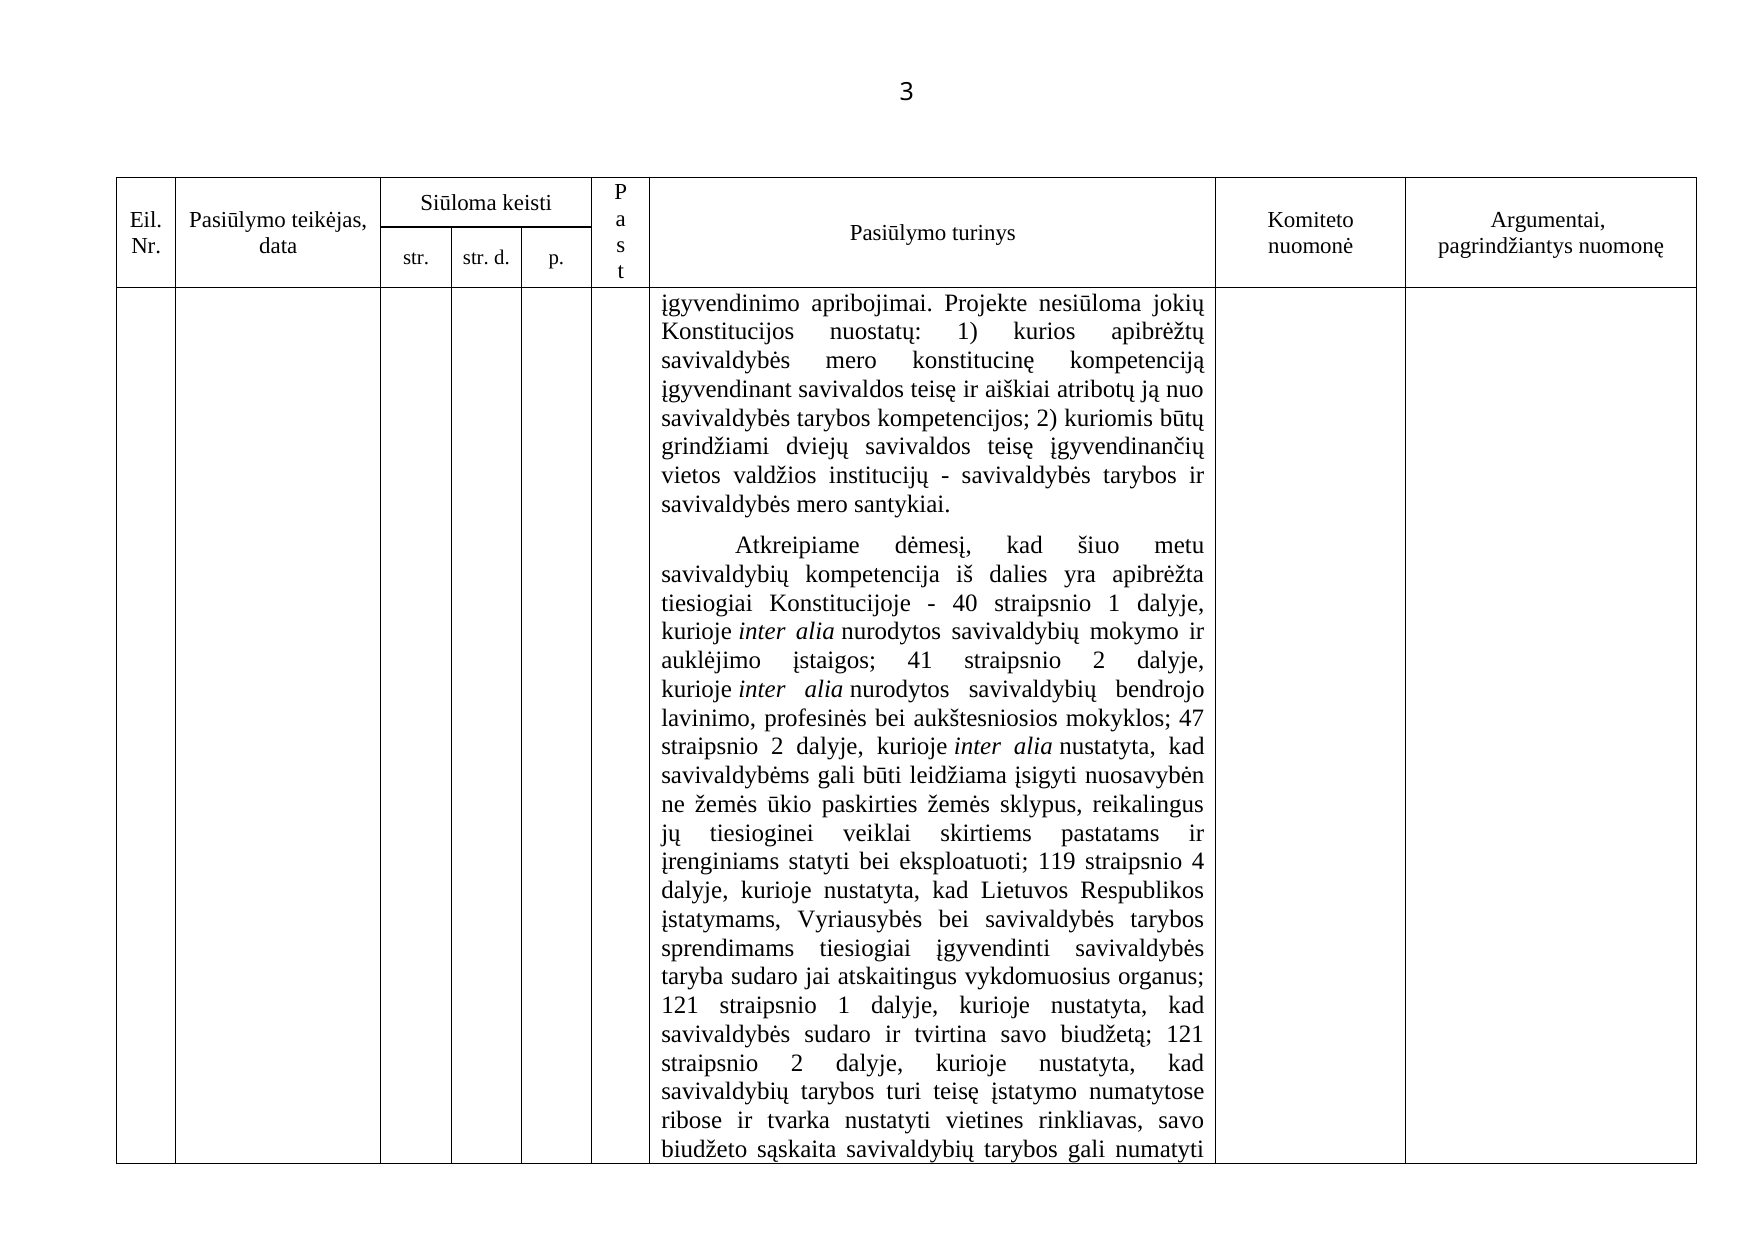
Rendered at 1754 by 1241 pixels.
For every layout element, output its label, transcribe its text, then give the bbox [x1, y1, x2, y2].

table_header Pasiūlymo teikėjas, data [176, 178, 380, 287]
table_cell [1216, 288, 1405, 1163]
table_cell [381, 288, 451, 1163]
table_header Pasiūlymo turinys [650, 178, 1215, 287]
table_cell įgyvendinimo apribojimai. Projekte nesiūloma jokių Konstitucijos nuostatų: 1) kurios apibrėžtų savivaldybės mero konstitucinę kompetenciją įgyvendinant savivaldos teisę ir aiškiai atribotų ją nuo savivaldybės tarybos kompetencijos; 2) kuriomis būtų grindžiami dviejų savivaldos teisę įgyvendinančių vietos valdžios institucijų - savivaldybės tarybos ir savivaldybės mero santykiai. Atkreipiame dėmesį, kad šiuo metu savivaldybių kompetencija iš dalies yra apibrėžta tiesiogiai Konstitucijoje - 40 straipsnio 1 dalyje, kurioje inter alia nurodytos savivaldybių mokymo ir auklėjimo įstaigos; 41 straipsnio 2 dalyje, kurioje inter alia nurodytos savivaldybių bendrojo lavinimo, profesinės bei aukštesniosios mokyklos; 47 straipsnio 2 dalyje, kurioje inter alia nustatyta, kad savivaldybėms gali būti leidžiama įsigyti nuosavybėn ne žemės ūkio paskirties žemės sklypus, reikalingus jų tiesioginei veiklai skirtiems pastatams ir įrenginiams statyti bei eksploatuoti; 119 straipsnio 4 dalyje, kurioje nustatyta, kad Lietuvos Respublikos įstatymams, Vyriausybės bei savivaldybės tarybos sprendimams tiesiogiai įgyvendinti savivaldybės taryba sudaro jai atskaitingus vykdomuosius organus; 121 straipsnio 1 dalyje, kurioje nustatyta, kad savivaldybės sudaro ir tvirtina savo biudžetą; 121 straipsnio 2 dalyje, kurioje nustatyta, kad savivaldybių tarybos turi teisę įstatymo numatytose ribose ir tvarka nustatyti vietines rinkliavas, savo biudžeto sąskaita savivaldybių tarybos gali numatyti [650, 288, 1215, 1163]
table_cell [117, 288, 175, 1163]
table_header Komiteto nuomonė [1216, 178, 1405, 287]
table_cell str. [381, 228, 451, 287]
table_header Siūloma keisti [381, 178, 591, 226]
table_cell [452, 288, 521, 1163]
table_cell p. [522, 228, 591, 287]
table_cell str. d. [452, 228, 521, 287]
table_cell [522, 288, 591, 1163]
table_cell [176, 288, 380, 1163]
table_cell [592, 288, 649, 1163]
table_header Argumentai, pagrindžiantys nuomonę [1406, 178, 1696, 287]
table_header Eil. Nr. [117, 178, 175, 287]
table_header Pastabos [592, 178, 649, 287]
table_cell [1406, 288, 1696, 1163]
